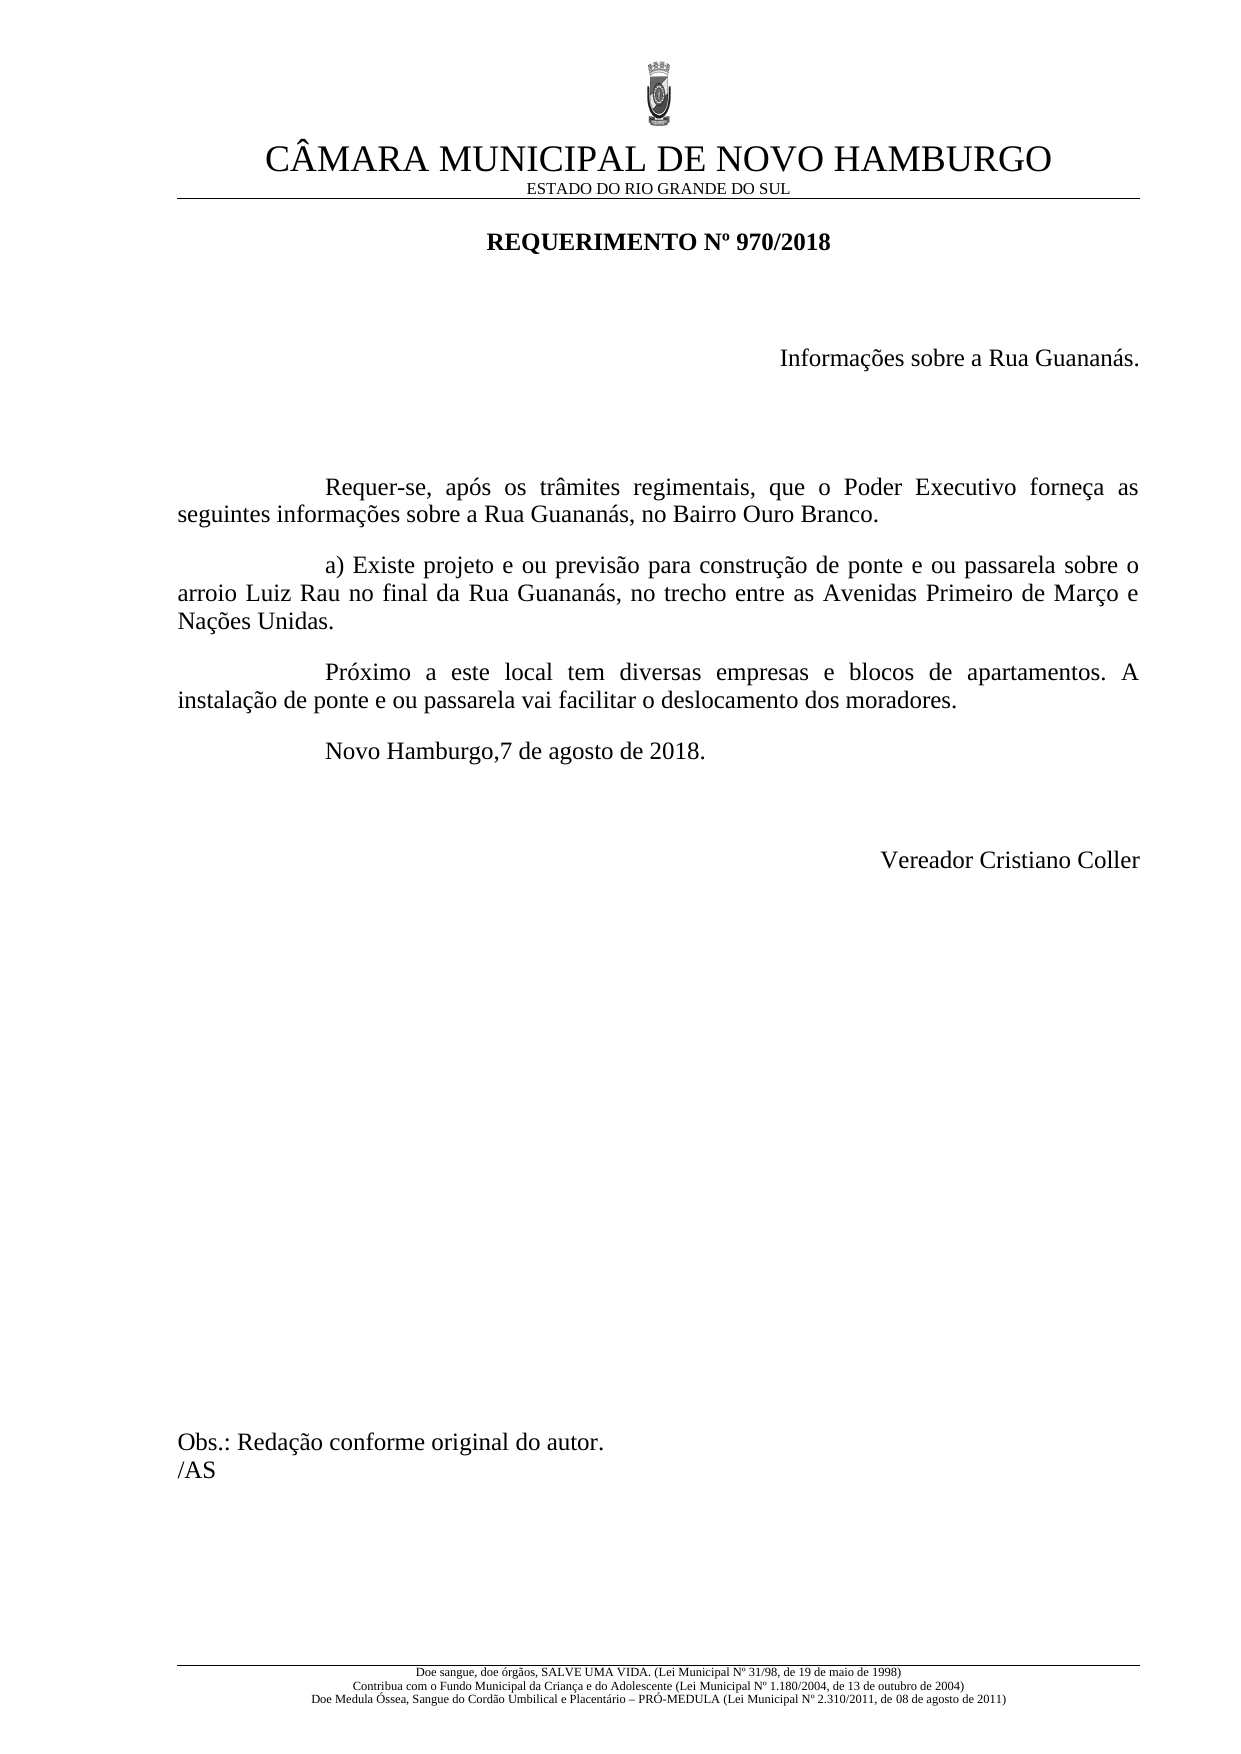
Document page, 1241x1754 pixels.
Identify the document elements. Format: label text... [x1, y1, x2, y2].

text /AS [177, 1456, 1140, 1484]
text Próximo a este local tem diversas empresas e blocos de apartamentos. A instalação de ponte e ou passarela vai facilitar o deslocamento dos moradores. [177, 658, 1140, 714]
text Informações sobre a Rua Guananás. [649, 344, 1140, 372]
text REQUERIMENTO Nº 970/2018 [177, 228, 1140, 256]
text a) Existe projeto e ou previsão para construção de ponte e ou passarela sobre o arroio Luiz Rau no final da Rua Guananás, no trecho entre as Avenidas Primeiro de Março e Nações Unidas. [177, 552, 1140, 635]
text Novo Hamburgo,7 de agosto de 2018. [177, 737, 1140, 765]
text Requer-se, após os trâmites regimentais, que o Poder Executivo forneça as seguintes informações sobre a Rua Guananás, no Bairro Ouro Branco. [177, 473, 1140, 528]
text Obs.: Redação conforme original do autor. [177, 1428, 1140, 1456]
text Vereador Cristiano Coller [177, 846, 1140, 874]
